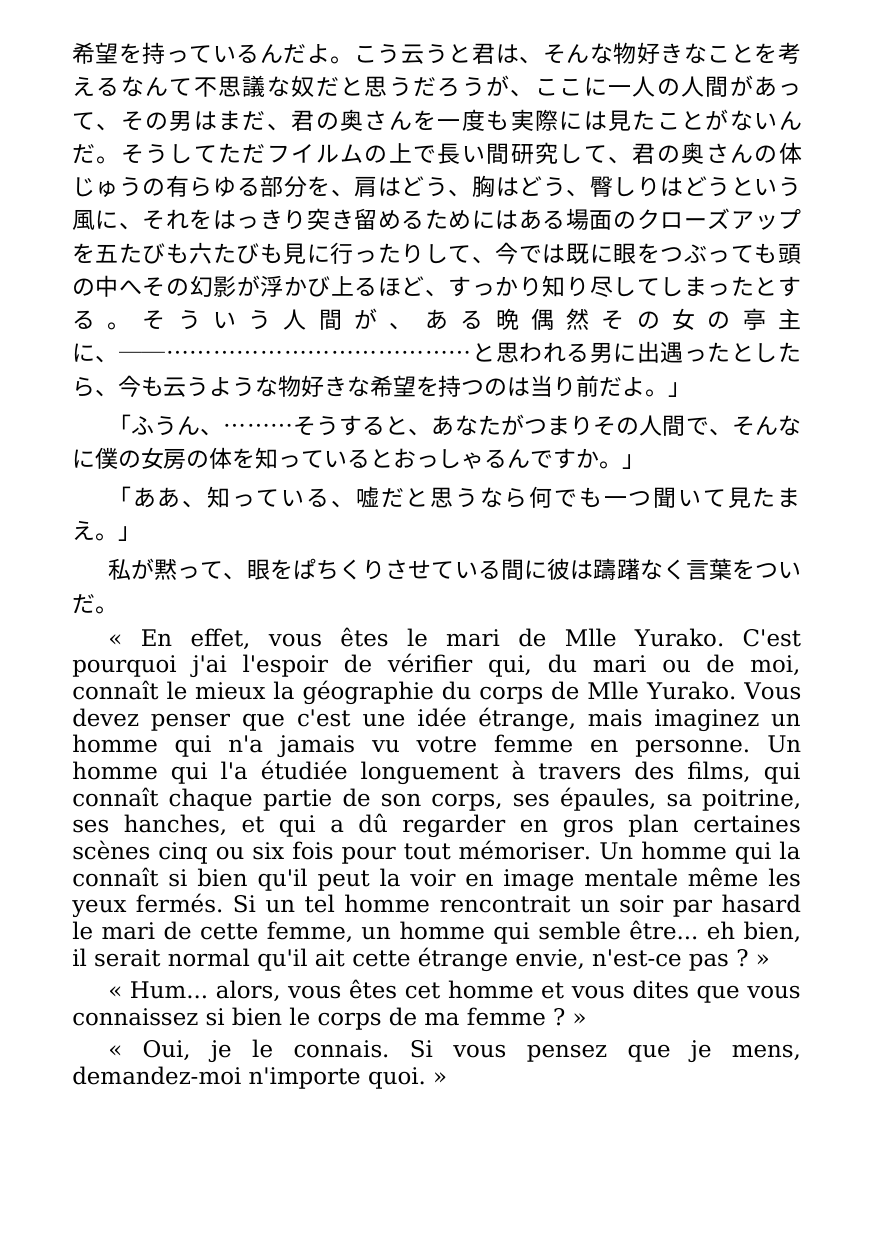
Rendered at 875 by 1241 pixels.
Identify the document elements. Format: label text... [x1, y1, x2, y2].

text « Hum... alors, vous êtes cet homme et vous dites que vous connaissez si bien le corps de ma femme ? » [72, 977, 802, 1031]
text 「ふうん、………そうすると、あなたがつまりその人間で、そんなに僕の女房の体を知っているとおっしゃるんですか。」 [72, 407, 802, 474]
text « Oui, je le connais. Si vous pensez que je mens, demandez-moi n'importe quoi. » [72, 1037, 802, 1090]
text « En effet, vous êtes le mari de Mlle Yurako. C'est pourquoi j'ai l'espoir de vérifier qui, du mari ou de moi, connaît le mieux la géographie du corps de Mlle Yurako. Vous devez penser que c'est une idée étrange, mais imaginez un homme qui n'a jamais vu votre femme en personne. Un homme qui l'a étudiée longuement à travers des films, qui connaît chaque partie de son corps, ses épaules, sa poitrine, ses hanches, et qui a dû regarder en gros plan certaines scènes cinq ou six fois pour tout mémoriser. Un homme qui la connaît si bien qu'il peut la voir en image mentale même les yeux fermés. Si un tel homme rencontrait un soir par hasard le mari de cette femme, un homme qui semble être... eh bien, il serait normal qu'il ait cette étrange envie, n'est-ce pas ? » [72, 625, 802, 971]
text 私が黙って、眼をぱちくりさせている間に彼は躊躇なく言葉をついだ。 [72, 552, 802, 619]
text 希望を持っているんだよ。こう云うと君は、そんな物好きなことを考えるなんて不思議な奴だと思うだろうが、ここに一人の人間があって、その男はまだ、君の奥さんを一度も実際には見たことがないんだ。そうしてただフイルムの上で長い間研究して、君の奥さんの体じゅうの有らゆる部分を、肩はどう、胸はどう、臀しりはどうという風に、それをはっきり突き留めるためにはある場面のクローズアップを五たびも六たびも見に行ったりして、今では既に眼をつぶっても頭の中へその幻影が浮かび上るほど、すっかり知り尽してしまったとする。そういう人間が、ある晩偶然その女の亭主に、──…………………………………と思われる男に出遇ったとしたら、今も云うような物好きな希望を持つのは当り前だよ。」 [72, 36, 802, 402]
text 「ああ、知っている、嘘だと思うなら何でも一つ聞いて見たまえ。」 [72, 480, 802, 546]
